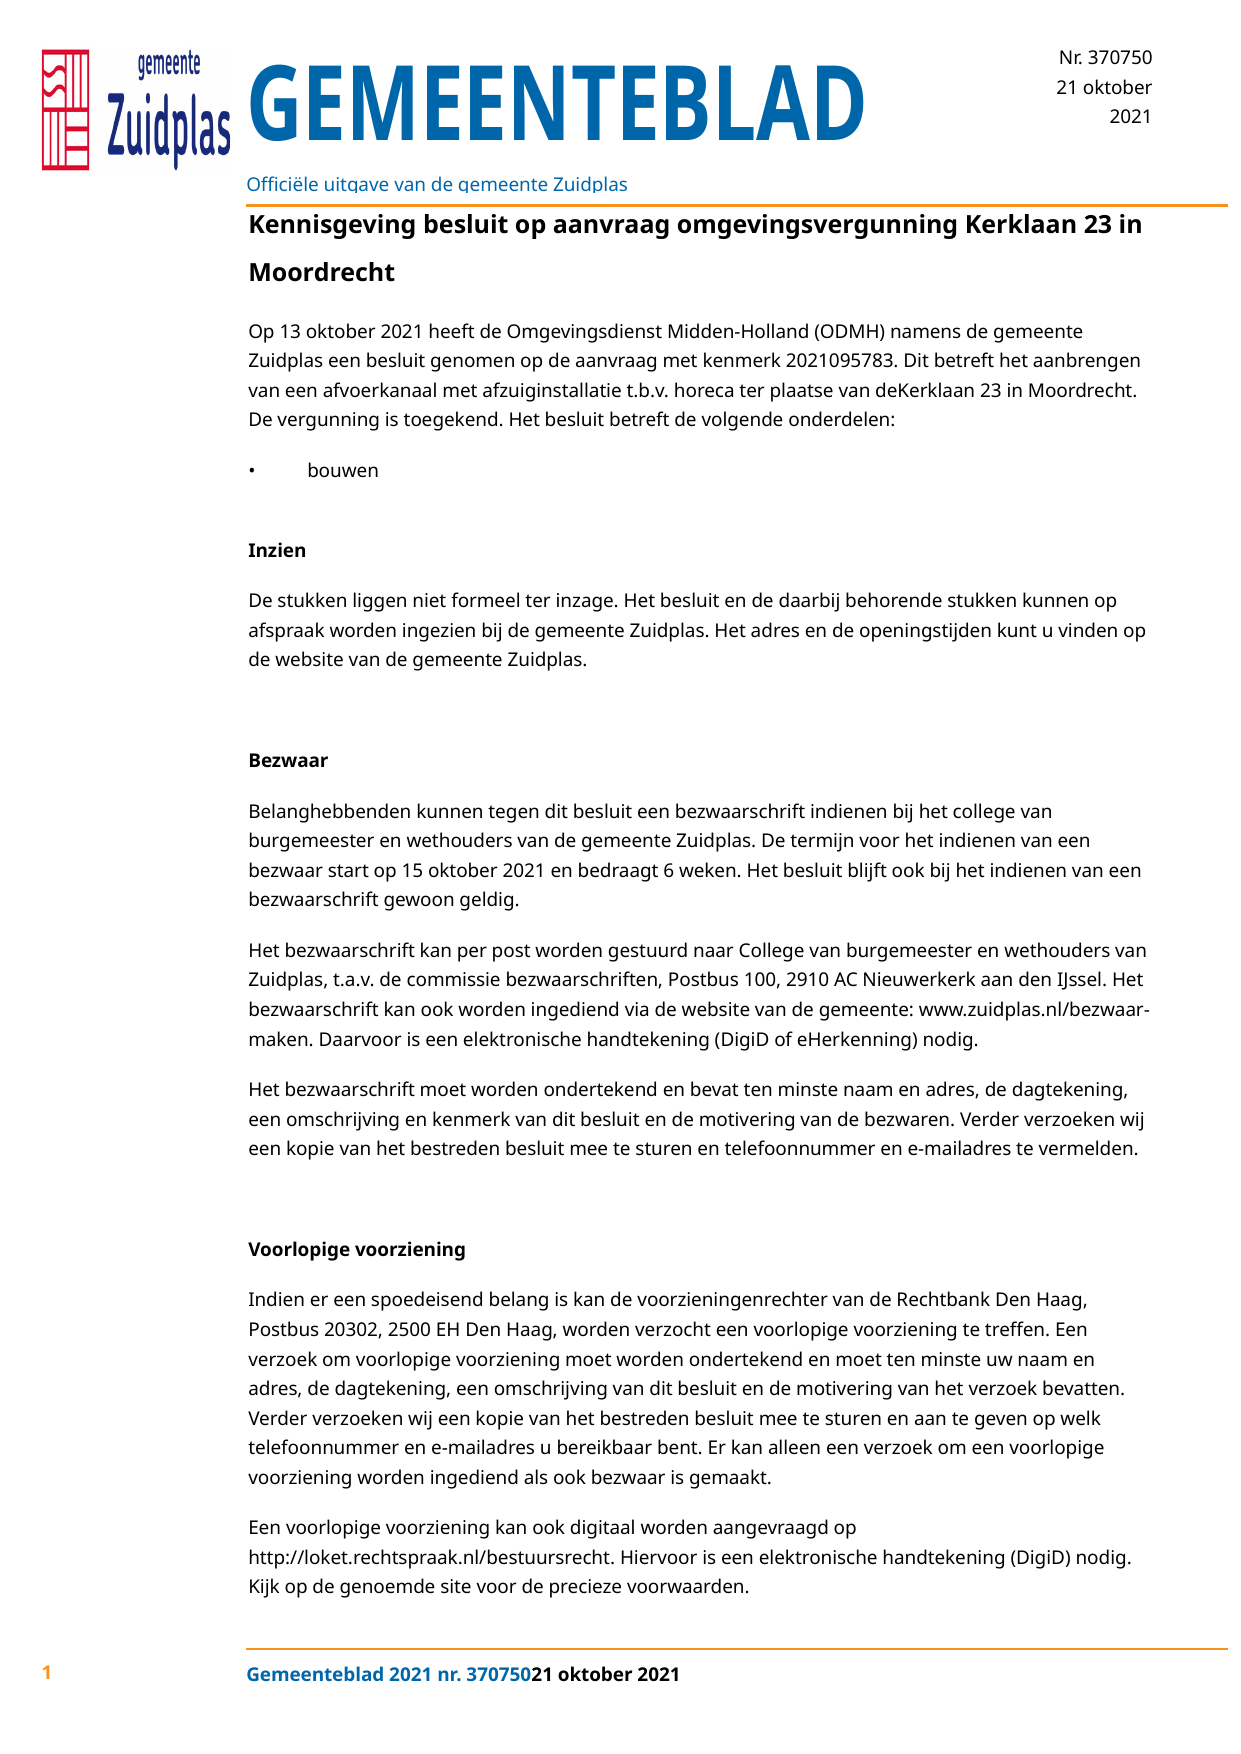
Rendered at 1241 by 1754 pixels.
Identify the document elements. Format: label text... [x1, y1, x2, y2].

text Het bezwaarschrift kan per post worden gestuurd naar College van burgemeester en wethouders van Zuidplas, t.a.v. de commissie bezwaarschriften, Postbus 100, 2910 AC Nieuwerkerk aan den IJssel. Het bezwaarschrift kan ook worden ingediend via de website van de gemeente: www.zuidplas.nl/bezwaar-maken. Daarvoor is een elektronische handtekening (DigiD of eHerkenning) nodig. [248, 937, 1152, 1052]
text Inzien [248, 537, 1152, 563]
text Belanghebbenden kunnen tegen dit besluit een bezwaarschrift indienen bij het college van burgemeester en wethouders van de gemeente Zuidplas. De termijn voor het indienen van een bezwaar start op 15 oktober 2021 en bedraagt 6 weken. Het besluit blijft ook bij het indienen van een bezwaarschrift gewoon geldig. [248, 798, 1152, 912]
text Het bezwaarschrift moet worden ondertekend en bevat ten minste naam en adres, de dagtekening, een omschrijving en kenmerk van dit besluit en de motivering van de bezwaren. Verder verzoeken wij een kopie van het bestreden besluit mee te sturen en telefoonnummer en e-mailadres te vermelden. [248, 1076, 1152, 1161]
list bouwen [248, 457, 1152, 483]
text Indien er een spoedeisend belang is kan de voorzieningenrechter van de Rechtbank Den Haag, Postbus 20302, 2500 EH Den Haag, worden verzocht een voorlopige voorziening te treffen. Een verzoek om voorlopige voorziening moet worden ondertekend en moet ten minste uw naam en adres, de dagtekening, een omschrijving van dit besluit en de motivering van het verzoek bevatten. Verder verzoeken wij een kopie van het bestreden besluit mee te sturen en aan te geven op welk telefoonnummer en e-mailadres u bereikbaar bent. Er kan alleen een verzoek om een voorlopige voorziening worden ingediend als ook bezwaar is gemaakt. [248, 1287, 1152, 1490]
text Voorlopige voorziening [248, 1236, 1152, 1262]
text Een voorlopige voorziening kan ook digitaal worden aangevraagd op http://loket.rechtspraak.nl/bestuursrecht. Hiervoor is een elektronische handtekening (DigiD) nodig. Kijk op de genoemde site voor de precieze voorwaarden. [248, 1514, 1152, 1599]
picture [41, 47, 231, 172]
text Kennisgeving besluit op aanvraag omgevingsvergunning Kerklaan 23 in Moordrecht [248, 207, 1152, 288]
text De stukken liggen niet formeel ter inzage. Het besluit en de daarbij behorende stukken kunnen op afspraak worden ingezien bij de gemeente Zuidplas. Het adres en de openingstijden kunt u vinden op de website van de gemeente Zuidplas. [248, 587, 1152, 672]
text Op 13 oktober 2021 heeft de Omgevingsdienst Midden-Holland (ODMH) namens de gemeente Zuidplas een besluit genomen op de aanvraag met kenmerk 2021095783. Dit betreft het aanbrengen van een afvoerkanaal met afzuiginstallatie t.b.v. horeca ter plaatse van deKerklaan 23 in Moordrecht. De vergunning is toegekend. Het besluit betreft de volgende onderdelen: [248, 318, 1152, 432]
text Bezwaar [248, 747, 1152, 773]
